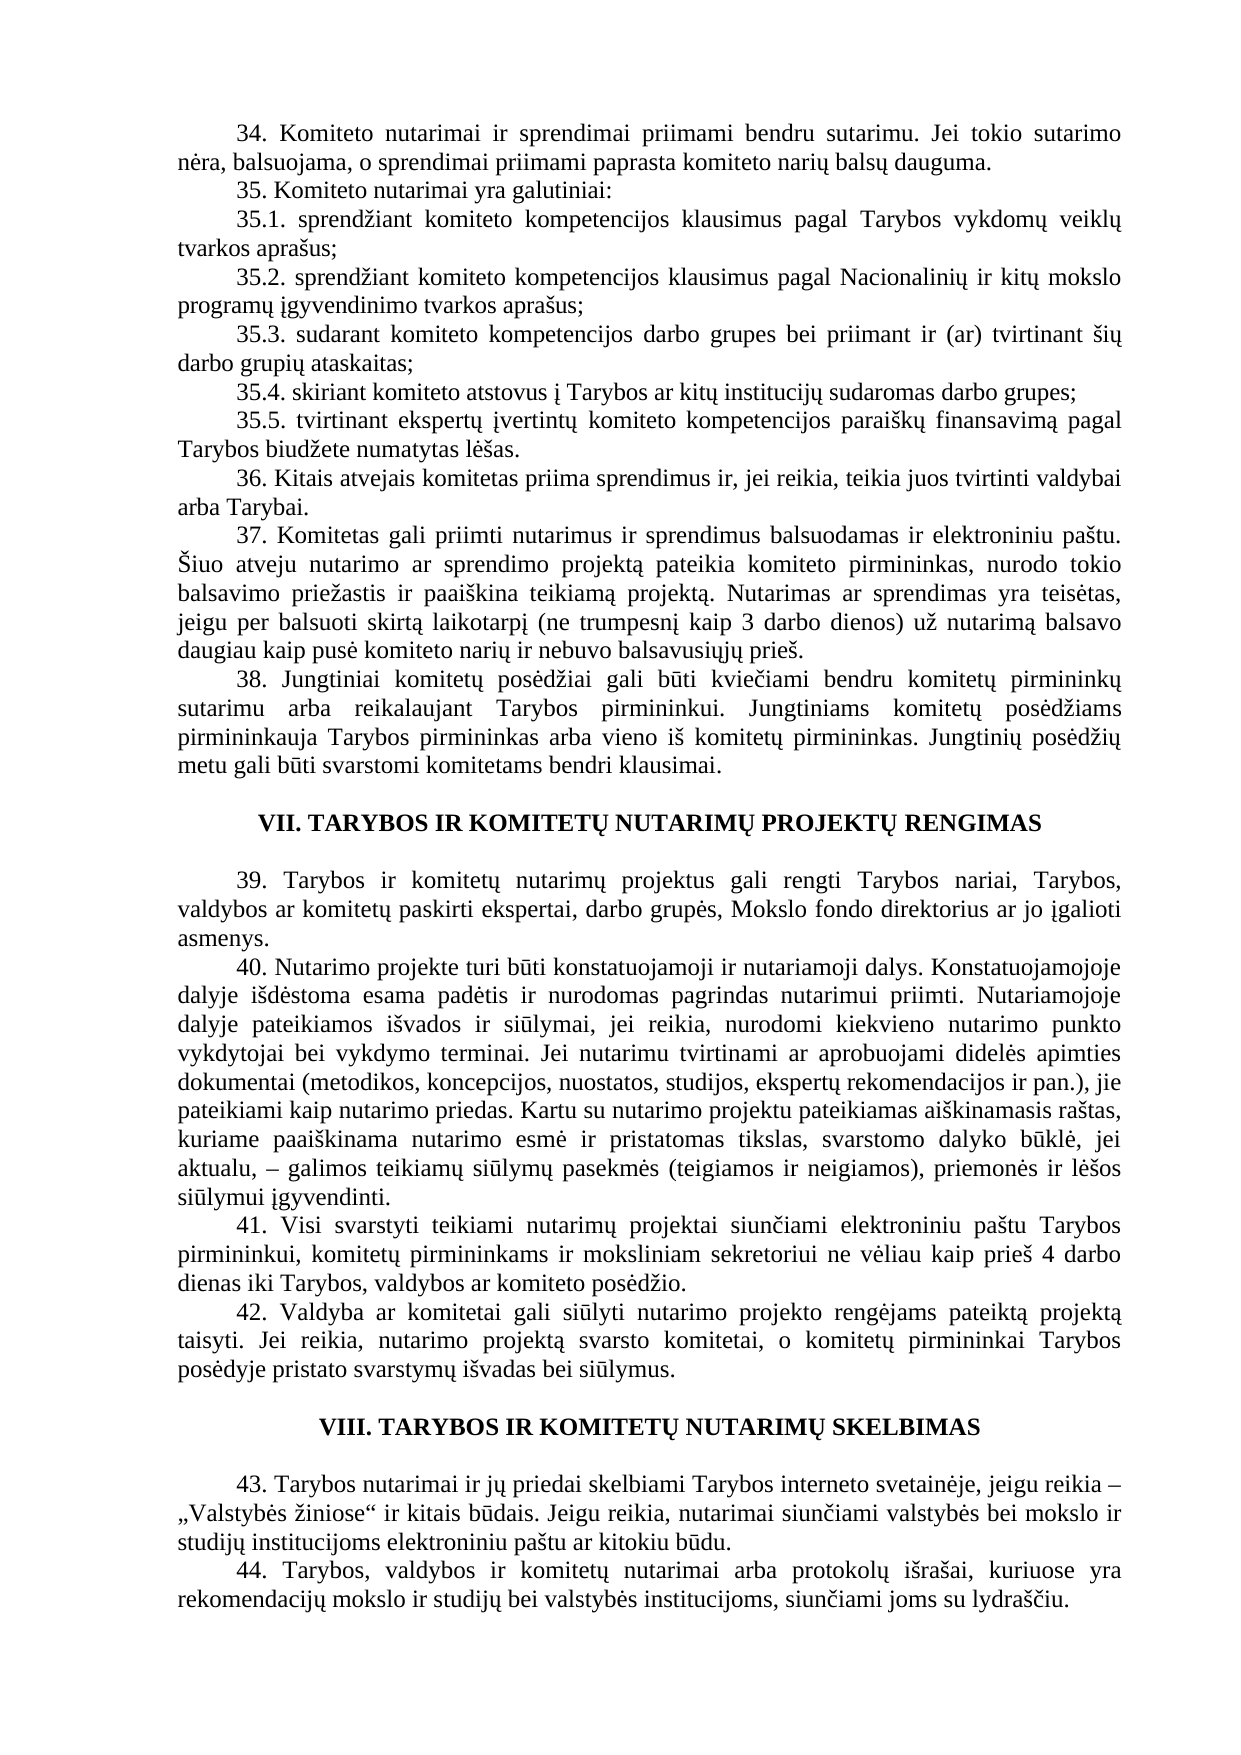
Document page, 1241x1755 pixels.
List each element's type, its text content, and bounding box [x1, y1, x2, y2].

text VII. TARYBOS IR KOMITETŲ NUTARIMŲ PROJEKTŲ RENGIMAS [177, 808, 1122, 837]
text VIII. TARYBOS IR KOMITETŲ NUTARIMŲ SKELBIMAS [177, 1412, 1122, 1441]
text 40. Nutarimo projekte turi būti konstatuojamoji ir nutariamoji dalys. Konstatuojamojoje dalyje išdėstoma esama padėtis ir nurodomas pagrindas nutarimui priimti. Nutariamojoje dalyje pateikiamos išvados ir siūlymai, jei reikia, nurodomi kiekvieno nutarimo punkto vykdytojai bei vykdymo terminai. Jei nutarimu tvirtinami ar aprobuojami didelės apimties dokumentai (metodikos, koncepcijos, nuostatos, studijos, ekspertų rekomendacijos ir pan.), jie pateikiami kaip nutarimo priedas. Kartu su nutarimo projektu pateikiamas aiškinamasis raštas, kuriame paaiškinama nutarimo esmė ir pristatomas tikslas, svarstomo dalyko būklė, jei aktualu, – galimos teikiamų siūlymų pasekmės (teigiamos ir neigiamos), priemonės ir lėšos siūlymui įgyvendinti. [177, 952, 1122, 1211]
text 37. Komitetas gali priimti nutarimus ir sprendimus balsuodamas ir elektroniniu paštu. Šiuo atveju nutarimo ar sprendimo projektą pateikia komiteto pirmininkas, nurodo tokio balsavimo priežastis ir paaiškina teikiamą projektą. Nutarimas ar sprendimas yra teisėtas, jeigu per balsuoti skirtą laikotarpį (ne trumpesnį kaip 3 darbo dienos) už nutarimą balsavo daugiau kaip pusė komiteto narių ir nebuvo balsavusiųjų prieš. [177, 521, 1122, 664]
text 35.2. sprendžiant komiteto kompetencijos klausimus pagal Nacionalinių ir kitų mokslo programų įgyvendinimo tvarkos aprašus; [177, 262, 1122, 319]
text 35.3. sudarant komiteto kompetencijos darbo grupes bei priimant ir (ar) tvirtinant šių darbo grupių ataskaitas; [177, 319, 1122, 377]
text 38. Jungtiniai komitetų posėdžiai gali būti kviečiami bendru komitetų pirmininkų sutarimu arba reikalaujant Tarybos pirmininkui. Jungtiniams komitetų posėdžiams pirmininkauja Tarybos pirmininkas arba vieno iš komitetų pirmininkas. Jungtinių posėdžių metu gali būti svarstomi komitetams bendri klausimai. [177, 664, 1122, 779]
text 44. Tarybos, valdybos ir komitetų nutarimai arba protokolų išrašai, kuriuose yra rekomendacijų mokslo ir studijų bei valstybės institucijoms, siunčiami joms su lydraščiu. [177, 1556, 1122, 1613]
text 42. Valdyba ar komitetai gali siūlyti nutarimo projekto rengėjams pateiktą projektą taisyti. Jei reikia, nutarimo projektą svarsto komitetai, o komitetų pirmininkai Tarybos posėdyje pristato svarstymų išvadas bei siūlymus. [177, 1297, 1122, 1383]
text 41. Visi svarstyti teikiami nutarimų projektai siunčiami elektroniniu paštu Tarybos pirmininkui, komitetų pirmininkams ir moksliniam sekretoriui ne vėliau kaip prieš 4 darbo dienas iki Tarybos, valdybos ar komiteto posėdžio. [177, 1211, 1122, 1297]
text 36. Kitais atvejais komitetas priima sprendimus ir, jei reikia, teikia juos tvirtinti valdybai arba Tarybai. [177, 463, 1122, 521]
text 35.5. tvirtinant ekspertų įvertintų komiteto kompetencijos paraiškų finansavimą pagal Tarybos biudžete numatytas lėšas. [177, 406, 1122, 463]
text 35.4. skiriant komiteto atstovus į Tarybos ar kitų institucijų sudaromas darbo grupes; [177, 377, 1122, 406]
text 43. Tarybos nutarimai ir jų priedai skelbiami Tarybos interneto svetainėje, jeigu reikia – „Valstybės žiniose“ ir kitais būdais. Jeigu reikia, nutarimai siunčiami valstybės bei mokslo ir studijų institucijoms elektroniniu paštu ar kitokiu būdu. [177, 1469, 1122, 1556]
text 35. Komiteto nutarimai yra galutiniai: [177, 176, 1122, 204]
text 39. Tarybos ir komitetų nutarimų projektus gali rengti Tarybos nariai, Tarybos, valdybos ar komitetų paskirti ekspertai, darbo grupės, Mokslo fondo direktorius ar jo įgalioti asmenys. [177, 866, 1122, 952]
text 34. Komiteto nutarimai ir sprendimai priimami bendru sutarimu. Jei tokio sutarimo nėra, balsuojama, o sprendimai priimami paprasta komiteto narių balsų dauguma. [177, 118, 1122, 176]
text 35.1. sprendžiant komiteto kompetencijos klausimus pagal Tarybos vykdomų veiklų tvarkos aprašus; [177, 204, 1122, 262]
